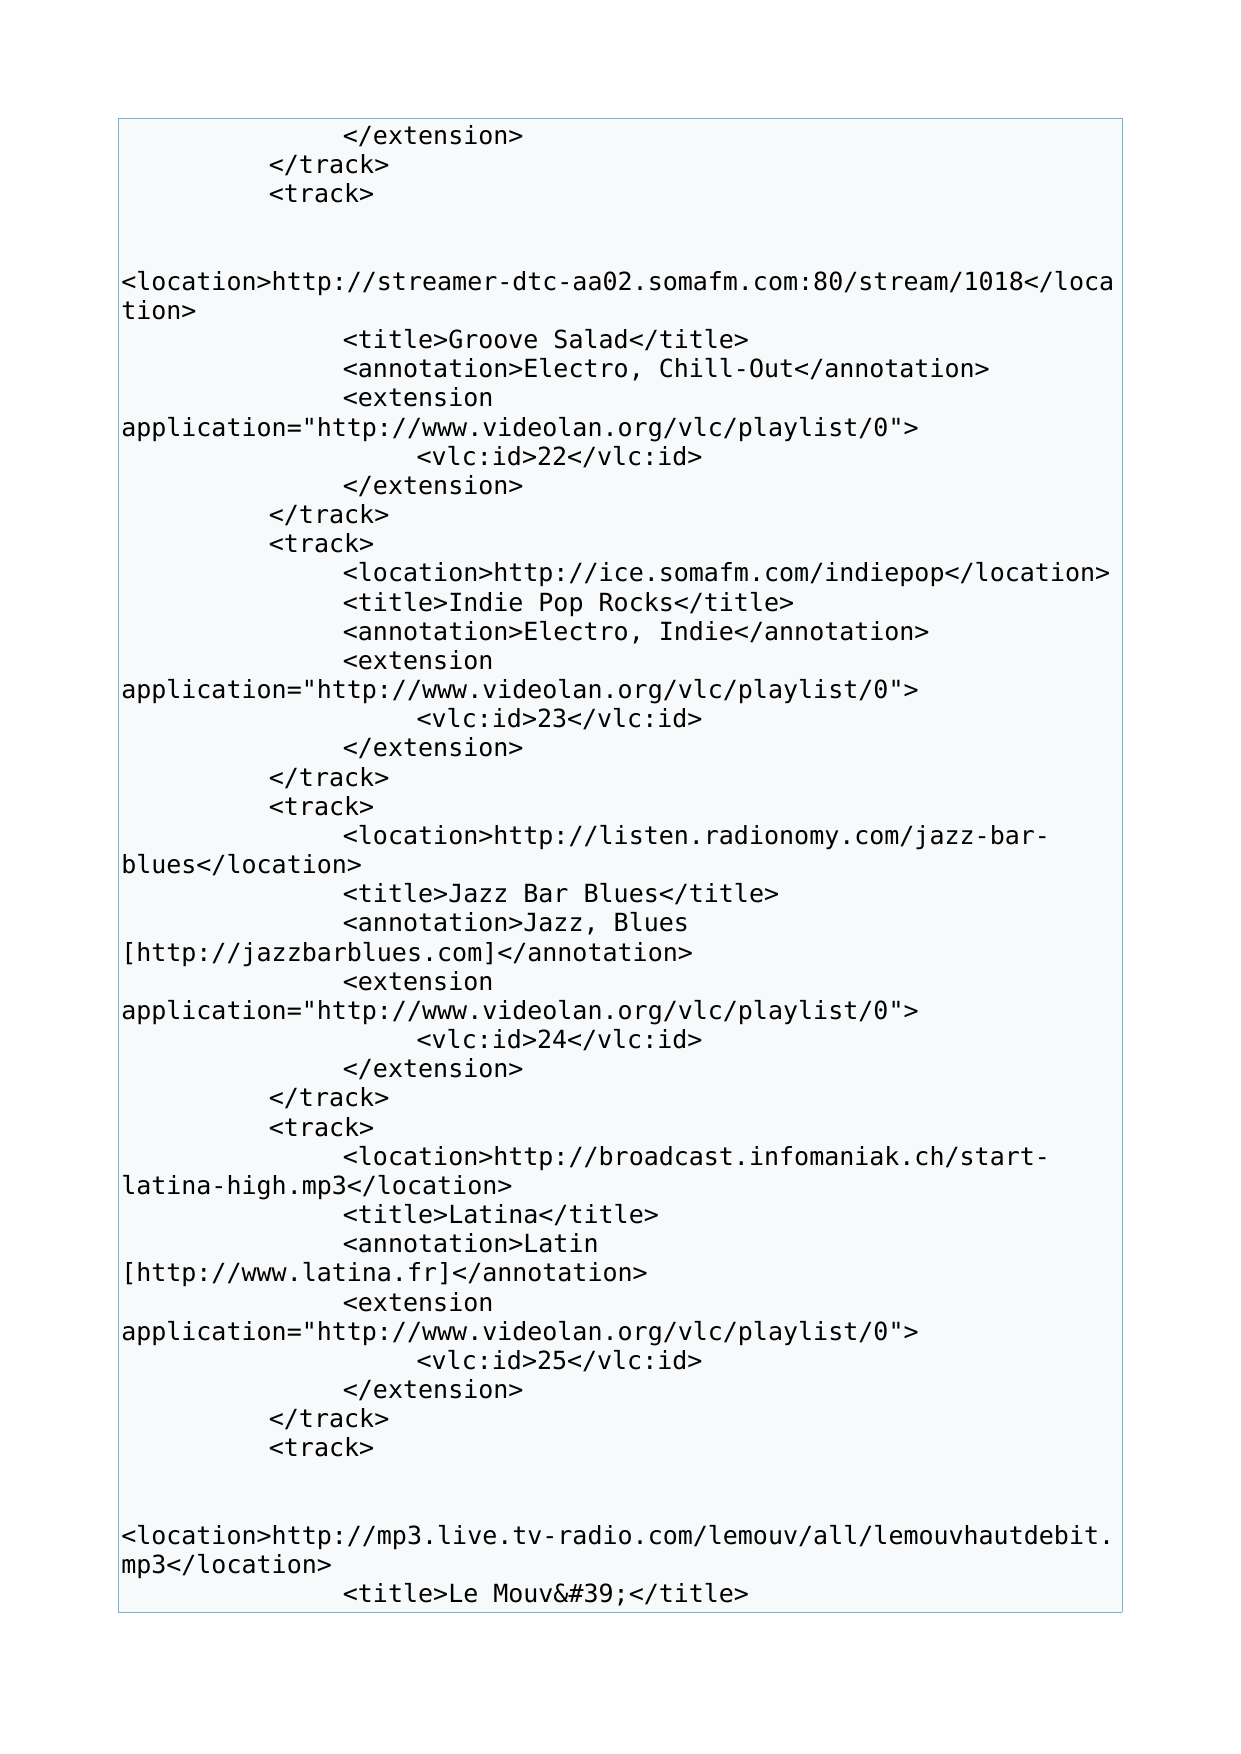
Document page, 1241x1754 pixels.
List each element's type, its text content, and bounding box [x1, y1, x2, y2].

table_header </extension> </track> <track> <location>http://streamer-dtc-aa02.somafm.com:80/stream/1018</location> <title>Groove Salad</title> <annotation>Electro, Chill-Out</annotation> <extension application="http://www.videolan.org/vlc/playlist/0"> <vlc:id>22</vlc:id> </extension> </track> <track> <location>http://ice.somafm.com/indiepop</location> <title>Indie Pop Rocks</title> <annotation>Electro, Indie</annotation> <extension application="http://www.videolan.org/vlc/playlist/0"> <vlc:id>23</vlc:id> </extension> </track> <track> <location>http://listen.radionomy.com/jazz-bar-blues</location> <title>Jazz Bar Blues</title> <annotation>Jazz, Blues [http://jazzbarblues.com]</annotation> <extension application="http://www.videolan.org/vlc/playlist/0"> <vlc:id>24</vlc:id> </extension> </track> <track> <location>http://broadcast.infomaniak.ch/start-latina-high.mp3</location> <title>Latina</title> <annotation>Latin [http://www.latina.fr]</annotation> <extension application="http://www.videolan.org/vlc/playlist/0"> <vlc:id>25</vlc:id> </extension> </track> <track> <location>http://mp3.live.tv-radio.com/lemouv/all/lemouvhautdebit.mp3</location> <title>Le Mouv&#39;</title> [119, 119, 1122, 1612]
